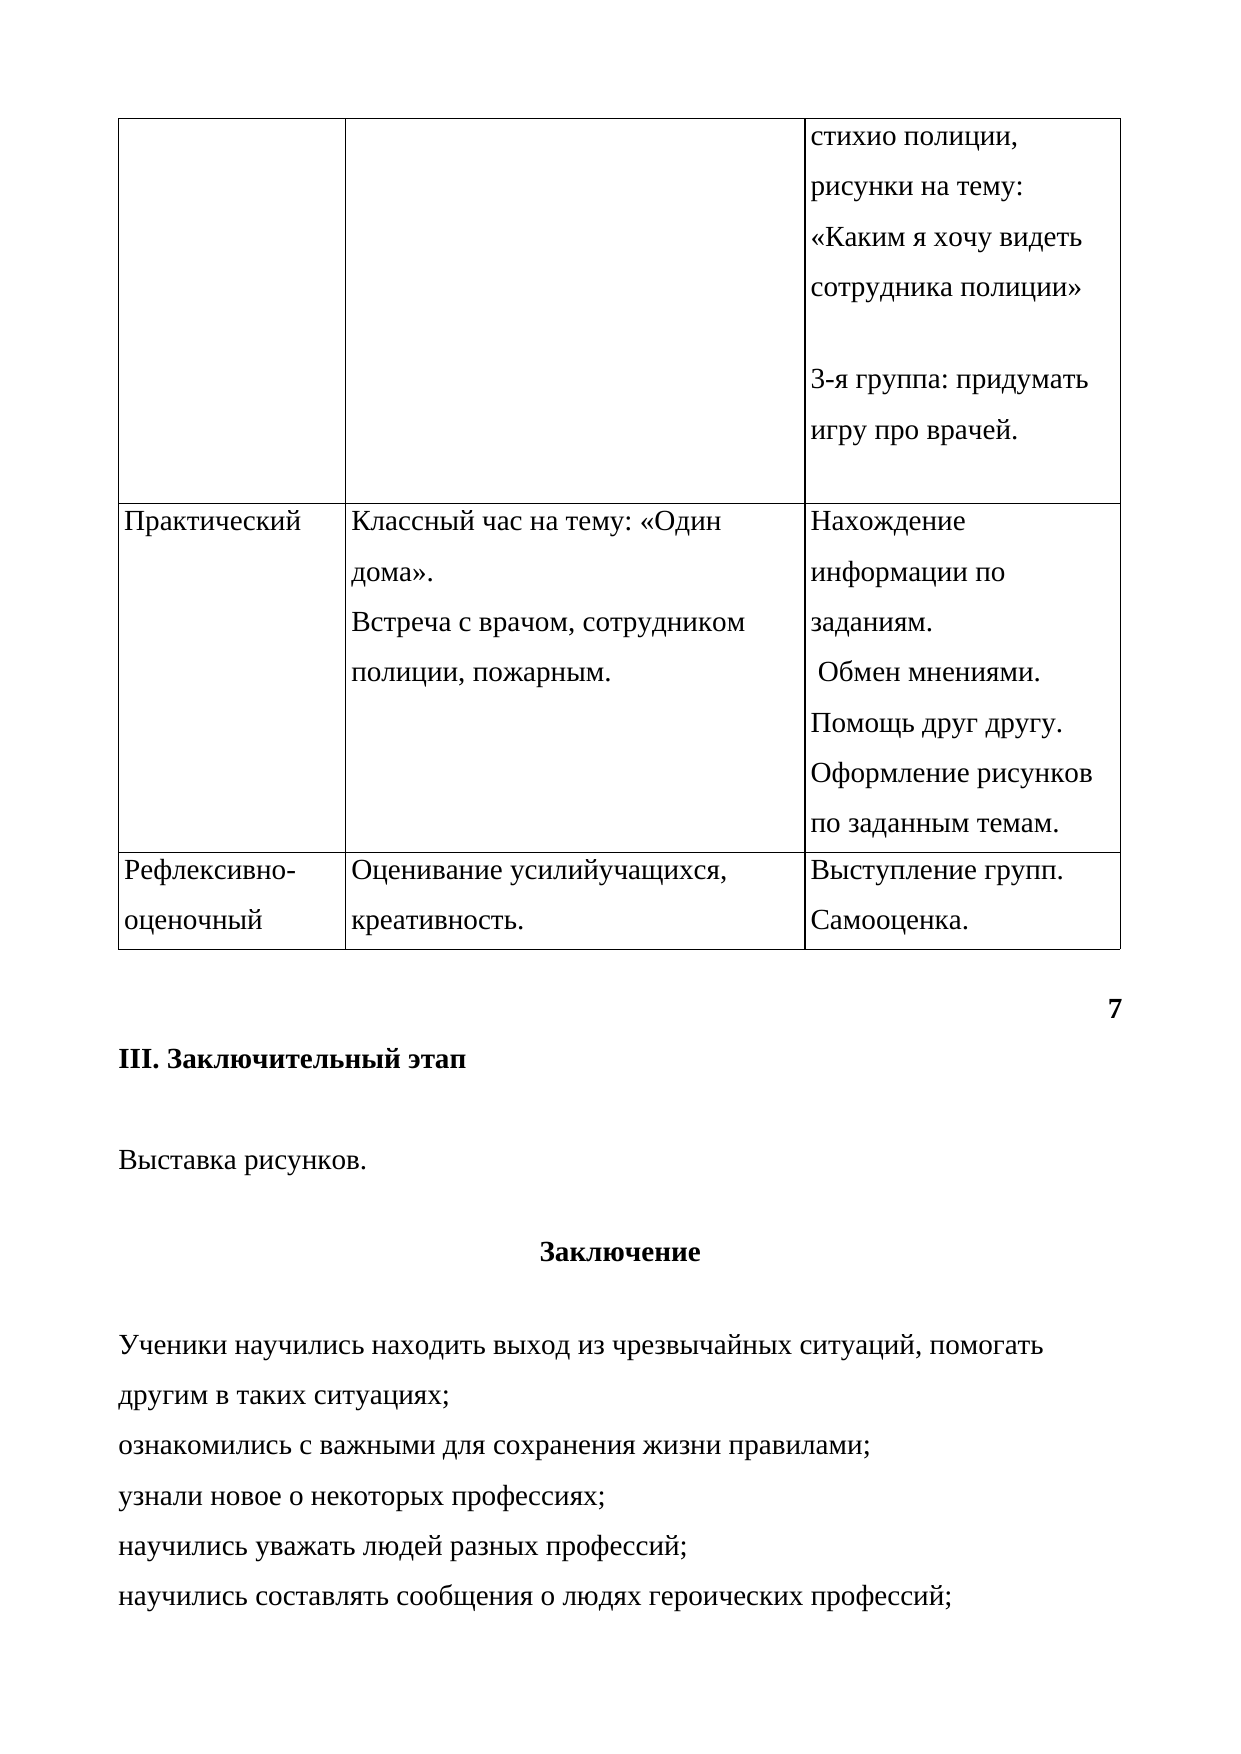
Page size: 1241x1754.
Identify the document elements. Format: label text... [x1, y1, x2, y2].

table_cell Нахождение информации по заданиям. Обмен мнениями. Помощь друг другу. Оформление рисунков по заданным темам. [806, 504, 1120, 852]
table_cell Практический [119, 504, 345, 852]
text Выставка рисунков. [118, 1142, 1122, 1176]
table_cell Выступление групп. Самооценка. [806, 853, 1120, 949]
text III. Заключительный этап [118, 1042, 1122, 1075]
table_cell Оценивание усилийучащихся, креативность. [346, 853, 804, 949]
text Ученики научились находить выход из чрезвычайных ситуаций, помогать другим в таких ситуациях; [118, 1327, 1122, 1411]
text Заключение [118, 1234, 1122, 1268]
text научились составлять сообщения о людях героических профессий; [118, 1578, 1122, 1612]
table_cell [119, 119, 345, 503]
table_cell [346, 119, 804, 503]
text узнали новое о некоторых профессиях; [118, 1478, 1122, 1511]
table_cell Классный час на тему: «Один дома». Встреча с врачом, сотрудником полиции, пожарным. [346, 504, 804, 852]
text 7 [118, 991, 1122, 1025]
text ознакомились с важными для сохранения жизни правилами; [118, 1427, 1122, 1461]
table_cell Рефлексивно- оценочный [119, 853, 345, 949]
text научились уважать людей разных профессий; [118, 1528, 1122, 1562]
table_cell стихио полиции, рисунки на тему: «Каким я хочу видеть сотрудника полиции» 3-я группа: придумать игру про врачей. [806, 119, 1120, 503]
